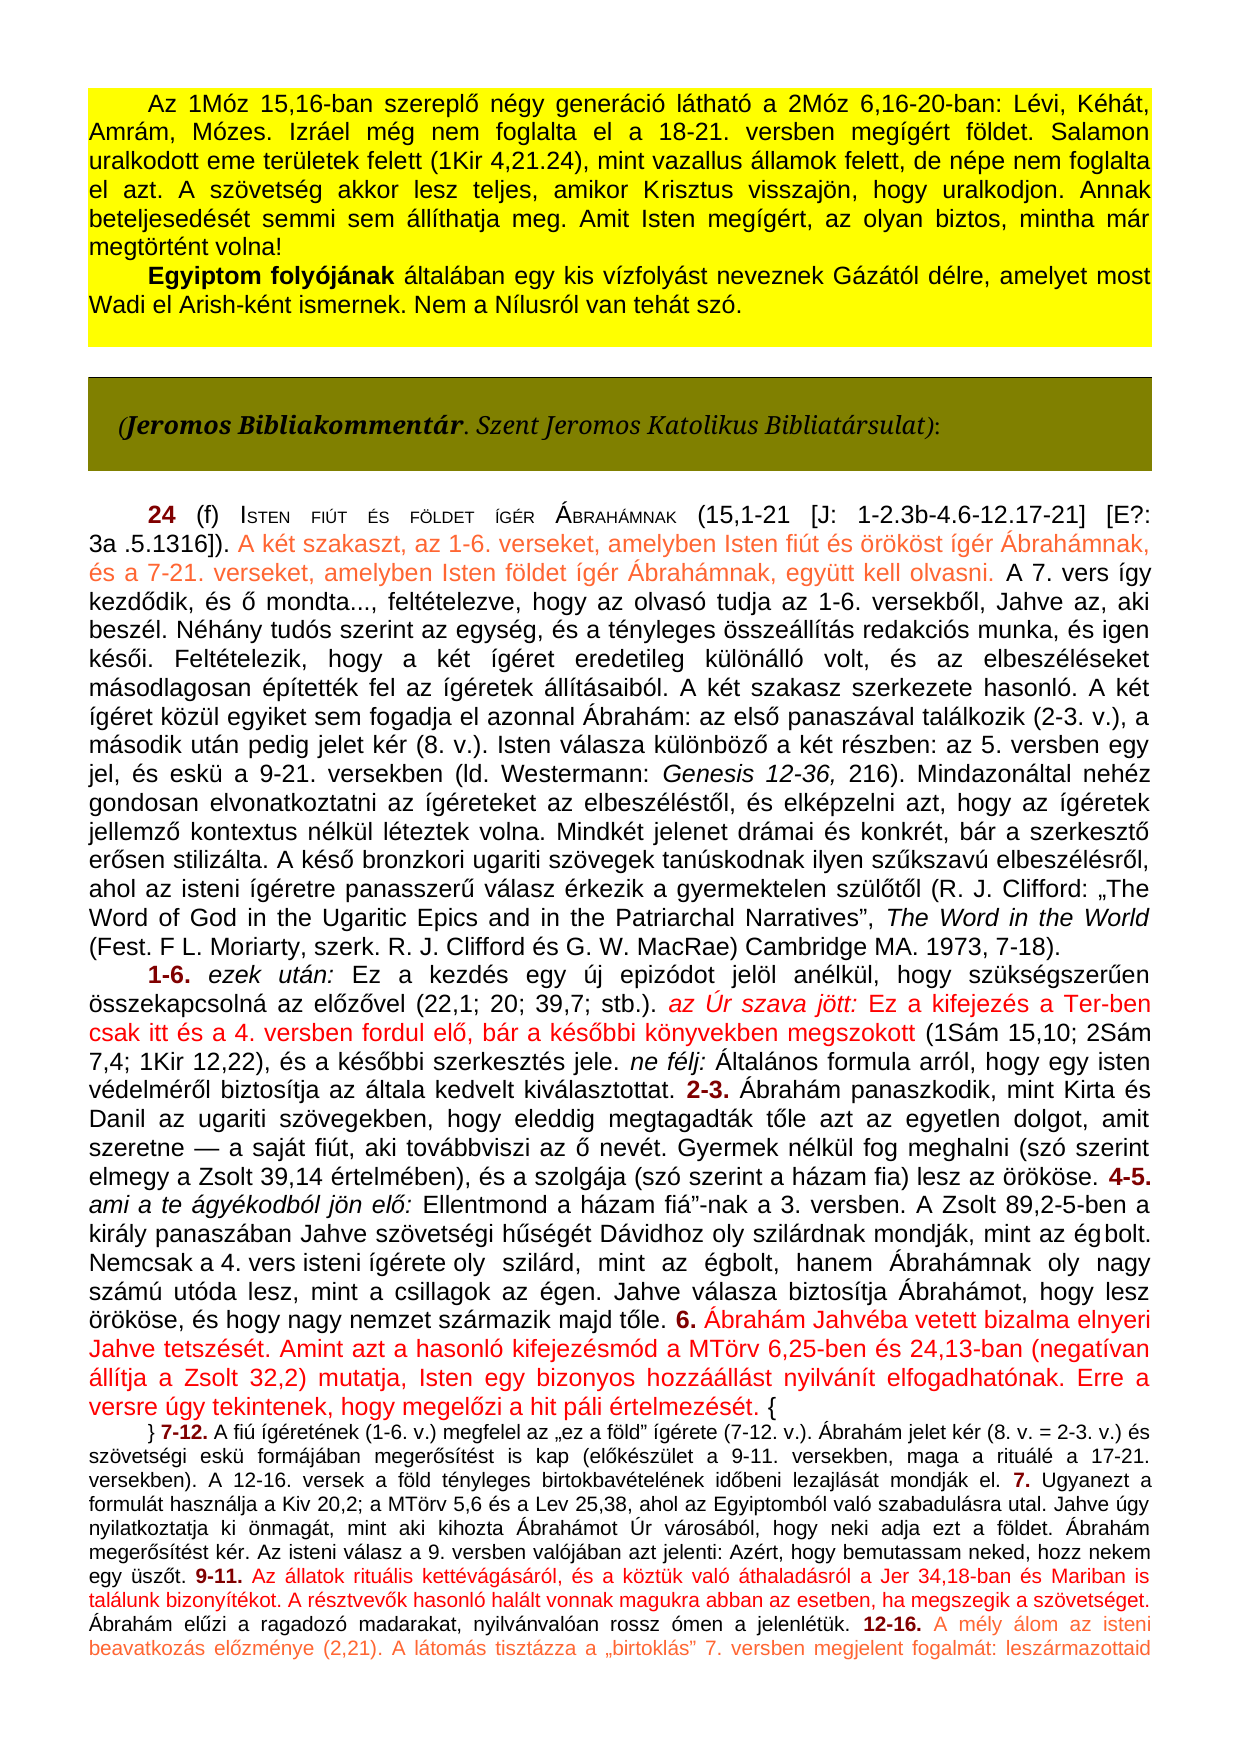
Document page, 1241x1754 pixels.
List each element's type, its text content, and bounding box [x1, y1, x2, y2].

text (Jeromos Bibliakommentár. Szent Jeromos Katolikus Bibliatársulat): [88, 378, 1152, 471]
text Az 1Móz 15,16-ban szereplő négy generáció látható a 2Móz 6,16-20-ban: Lévi, Kéhát, Amrám, Mózes. Izráel még nem foglalta el a 18-21. versben megígért földet. Salamon uralkodott eme területek felett (1Kir 4,21.24), mint vazallus államok felett, de népe nem foglalta el azt. A szövetség akkor lesz teljes, amikor Krisztus visszajön, hogy uralkodjon. Annak beteljesedését semmi sem állíthatja meg. Amit Isten megígért, az olyan biztos, mintha már megtörtént volna! [88, 88, 1152, 261]
text 24 (f) Isten fiút és földet ígér Ábrahámnak (15,1-21 [J: 1-2.3b-4.6-12.17-21] [E?: 3a .5.1316]). A két szakaszt, az 1-6. verseket, amelyben Isten fiút és örököst ígér Ábrahámnak, és a 7-21. verseket, amelyben Isten földet ígér Ábrahámnak, együtt kell olvasni. A 7. vers így kezdődik, és ő mondta..., feltételezve, hogy az olvasó tudja az 1-6. versekből, Jahve az, aki beszél. Néhány tudós szerint az egység, és a tényleges összeállítás redakciós munka, és igen késői. Feltételezik, hogy a két ígéret eredetileg különálló volt, és az elbeszéléseket másodlagosan építették fel az ígéretek állításaiból. A két szakasz szerkezete hasonló. A két ígéret közül egyiket sem fogadja el azonnal Ábrahám: az első panaszával találkozik (2-3. v.), a második után pedig jelet kér (8. v.). Isten válasza különböző a két részben: az 5. versben egy jel, és eskü a 9-21. versekben (ld. Westermann: Genesis 12-36, 216). Mindazonáltal nehéz gondosan elvonatkoztatni az ígéreteket az elbeszéléstől, és elképzelni azt, hogy az ígéretek jellemző kontextus nélkül léteztek volna. Mindkét jelenet drámai és konkrét, bár a szerkesztő erősen stilizálta. A késő bronzkori ugariti szövegek tanúskodnak ilyen szűkszavú elbeszélésről, ahol az isteni ígéretre panasszerű válasz érkezik a gyermektelen szülőtől (R. J. Clifford: „The Word of God in the Ugaritic Epics and in the Patriarchal Narratives”, The Word in the World (Fest. F L. Moriarty, szerk. R. J. Clifford és G. W. MacRae) Cambridge MA. 1973, 7-18). [88, 500, 1152, 960]
text } 7-12. A fiú ígéretének (1-6. v.) megfelel az „ez a föld” ígérete (7-12. v.). Ábrahám jelet kér (8. v. = 2-3. v.) és szövetségi eskü formájában megerősítést is kap (előkészület a 9-11. versekben, maga a rituálé a 17-21. versekben). A 12-16. versek a föld tényleges birtokbavételének időbeni lezajlását mondják el. 7. Ugyanezt a formulát használja a Kiv 20,2; a MTörv 5,6 és a Lev 25,38, ahol az Egyiptomból való szabadulásra utal. Jahve úgy nyilatkoztatja ki önmagát, mint aki kihozta Ábrahámot Úr városából, hogy neki adja ezt a földet. Ábrahám megerősítést kér. Az isteni válasz a 9. versben valójában azt jelenti: Azért, hogy bemutassam neked, hozz nekem egy üszőt. 9-11. Az állatok rituális kettévágásáról, és a köztük való áthaladásról a Jer 34,18-ban és Mariban is találunk bizonyítékot. A résztvevők hasonló halált vonnak magukra abban az esetben, ha megszegik a szövetséget. Ábrahám elűzi a ragadozó madarakat, nyilvánvalóan rossz ómen a jelenlétük. 12-16. A mély álom az isteni beavatkozás előzménye (2,21). A látomás tisztázza a „birtoklás” 7. versben megjelent fogalmát: leszármazottaid [88, 1420, 1152, 1660]
text Egyiptom folyójának általában egy kis vízfolyást neveznek Gázától délre, amelyet most Wadi el Arish-ként ismernek. Nem a Nílusról van tehát szó. [88, 261, 1152, 318]
text 1-6. ezek után: Ez a kezdés egy új epizódot jelöl anélkül, hogy szükségszerűen összekapcsolná az előzővel (22,1; 20; 39,7; stb.). az Úr szava jött: Ez a kifejezés a Ter-ben csak itt és a 4. versben fordul elő, bár a későbbi könyvekben megszokott (1Sám 15,10; 2Sám 7,4; 1Kir 12,22), és a későbbi szerkesztés jele. ne félj: Általános formula arról, hogy egy isten védelméről biztosítja az általa kedvelt kiválasztottat. 2-3. Ábrahám panaszkodik, mint Kirta és Danil az ugariti szövegekben, hogy eleddig megtagadták tőle azt az egyetlen dolgot, amit szeretne — a saját fiút, aki továbbviszi az ő nevét. Gyermek nélkül fog meghalni (szó szerint elmegy a Zsolt 39,14 értelmében), és a szolgája (szó szerint a házam fia) lesz az örököse. 4-5. ami a te ágyékodból jön elő: Ellentmond a házam fiá”-nak a 3. versben. A Zsolt 89,2-5-ben a király panaszában Jahve szövetségi hűségét Dávidhoz oly szilárdnak mondják, mint az égbolt. Nemcsak a 4. vers isteni ígérete oly szilárd, mint az égbolt, hanem Ábrahámnak oly nagy számú utóda lesz, mint a csillagok az égen. Jahve válasza biztosítja Ábrahámot, hogy lesz örököse, és hogy nagy nemzet származik majd tőle. 6. Ábrahám Jahvéba vetett bizalma elnyeri Jahve tetszését. Amint azt a hasonló kifejezésmód a MTörv 6,25-ben és 24,13-ban (negatívan állítja a Zsolt 32,2) mutatja, Isten egy bizonyos hozzáállást nyilvánít elfogadhatónak. Erre a versre úgy tekintenek, hogy megelőzi a hit páli értelmezését. { [88, 960, 1152, 1420]
